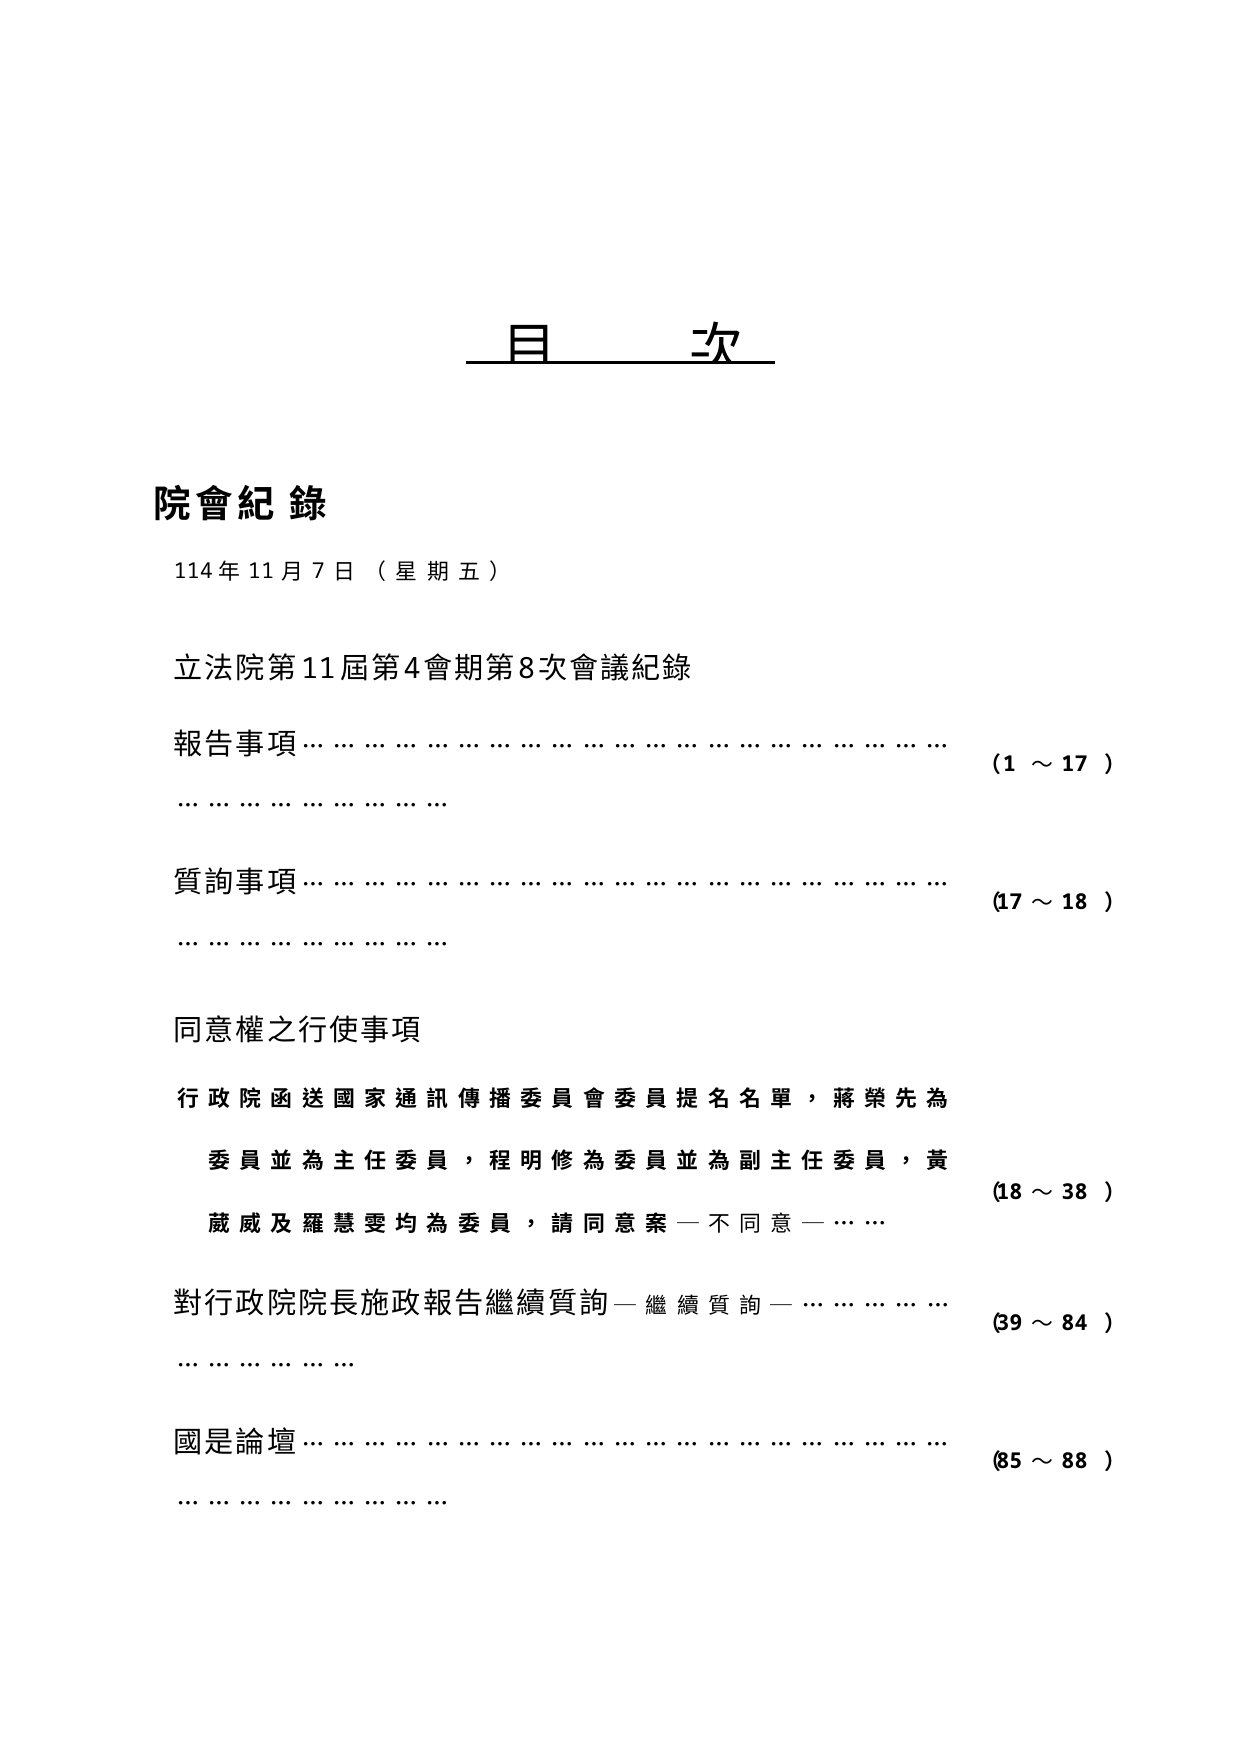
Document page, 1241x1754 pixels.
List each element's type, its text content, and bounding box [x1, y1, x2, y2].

table_cell [986, 970, 1023, 1066]
table_cell 85 [986, 1391, 1023, 1529]
table_cell [1053, 970, 1091, 1066]
table_cell ） [1091, 832, 1108, 970]
table_cell ） [1091, 1066, 1108, 1253]
table_cell ） [1091, 1391, 1108, 1529]
table_cell 報告事項……………………………………………………………………………… [150, 694, 967, 832]
table_cell 17 [1053, 694, 1091, 832]
table_cell 國是論壇……………………………………………………………………………… [150, 1391, 967, 1529]
table_cell 同意權之行使事項 [150, 970, 967, 1066]
table_cell ） [1091, 1253, 1108, 1391]
table_cell 1 [986, 694, 1023, 832]
table_cell [967, 970, 986, 1066]
table_cell [1091, 618, 1108, 694]
table_cell 對行政院院長施政報告繼續質詢─繼續質詢─…………………………… [150, 1253, 967, 1391]
table_cell [1023, 970, 1053, 1066]
table_header 目 次 [466, 281, 774, 361]
table_cell ～ [1023, 1066, 1053, 1253]
table_cell 84 [1053, 1253, 1091, 1391]
table_cell [967, 618, 986, 694]
table_cell [986, 618, 1023, 694]
table_cell （ [967, 1066, 986, 1253]
table_cell 質詢事項……………………………………………………………………………… [150, 832, 967, 970]
table_cell ～ [1023, 832, 1053, 970]
table_cell 立法院第11屆第4會期第8次會議紀錄 [150, 618, 967, 694]
table_cell （ [967, 1253, 986, 1391]
table_cell （ [967, 832, 986, 970]
table_cell ～ [1023, 1253, 1053, 1391]
table_cell [1091, 970, 1108, 1066]
table_cell 18 [986, 1066, 1023, 1253]
table_cell 39 [986, 1253, 1023, 1391]
table_cell （ [967, 694, 986, 832]
table_cell [1053, 618, 1091, 694]
table_cell [1023, 618, 1053, 694]
table_cell ～ [1023, 694, 1053, 832]
table_cell 38 [1053, 1066, 1091, 1253]
table_cell 88 [1053, 1391, 1091, 1529]
table_header 院會紀錄 114年11月7日（星期五） [150, 443, 1108, 618]
table_cell （ [967, 1391, 986, 1529]
table_cell ） [1091, 694, 1108, 832]
table_cell 18 [1053, 832, 1091, 970]
table_cell ～ [1023, 1391, 1053, 1529]
table_cell 17 [986, 832, 1023, 970]
table_cell 行政院函送國家通訊傳播委員會委員提名名單，蔣榮先為委員並為主任委員，程明修為委員並為副主任委員，黃葳威及羅慧雯均為委員，請同意案─不同意─…… [150, 1066, 967, 1253]
